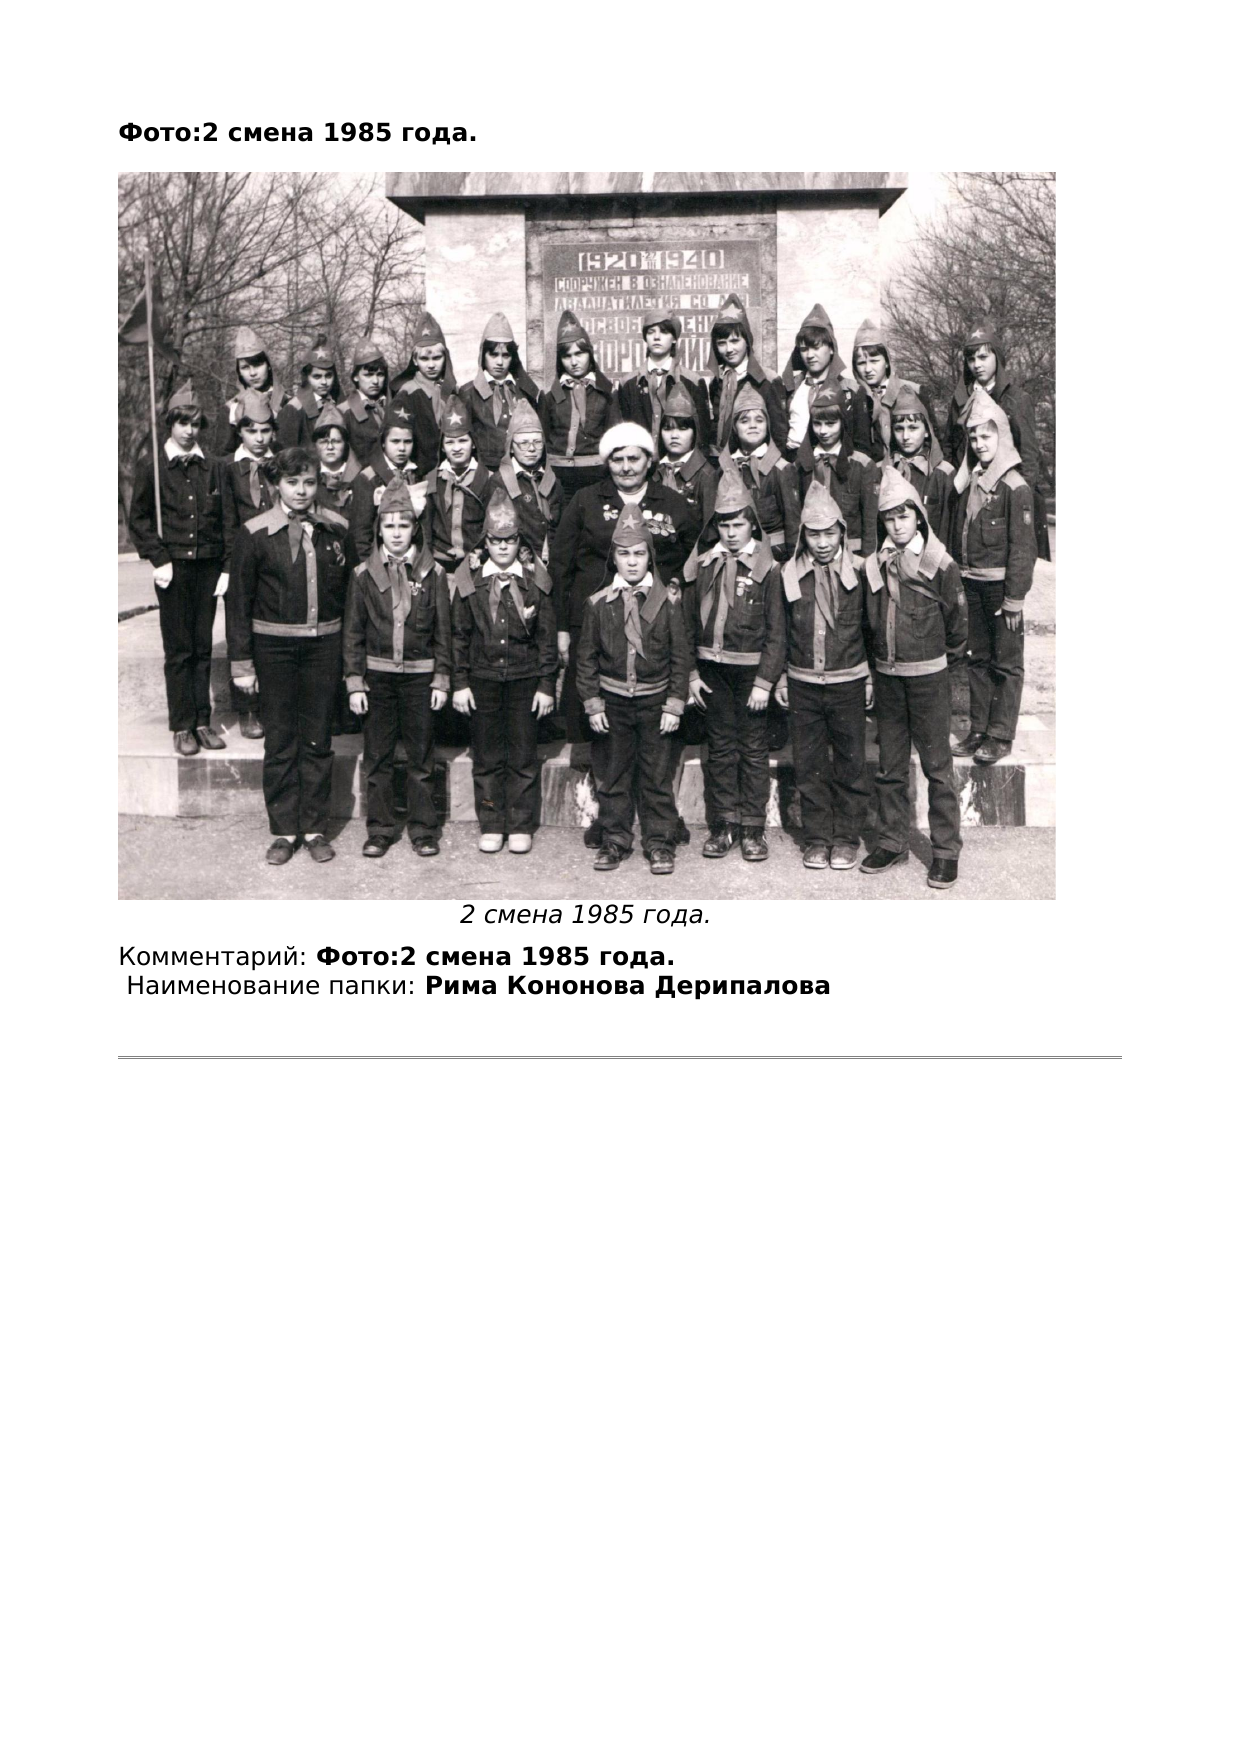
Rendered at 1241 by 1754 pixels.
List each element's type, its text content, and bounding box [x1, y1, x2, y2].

subtitle Фото:2 смена 1985 года. [118, 118, 1122, 147]
text Комментарий: Фото:2 смена 1985 года. Наименование папки: Рима Кононова Дерипалова [118, 942, 1122, 1029]
picture [118, 172, 1056, 900]
text 2 смена 1985 года. [118, 900, 1056, 929]
